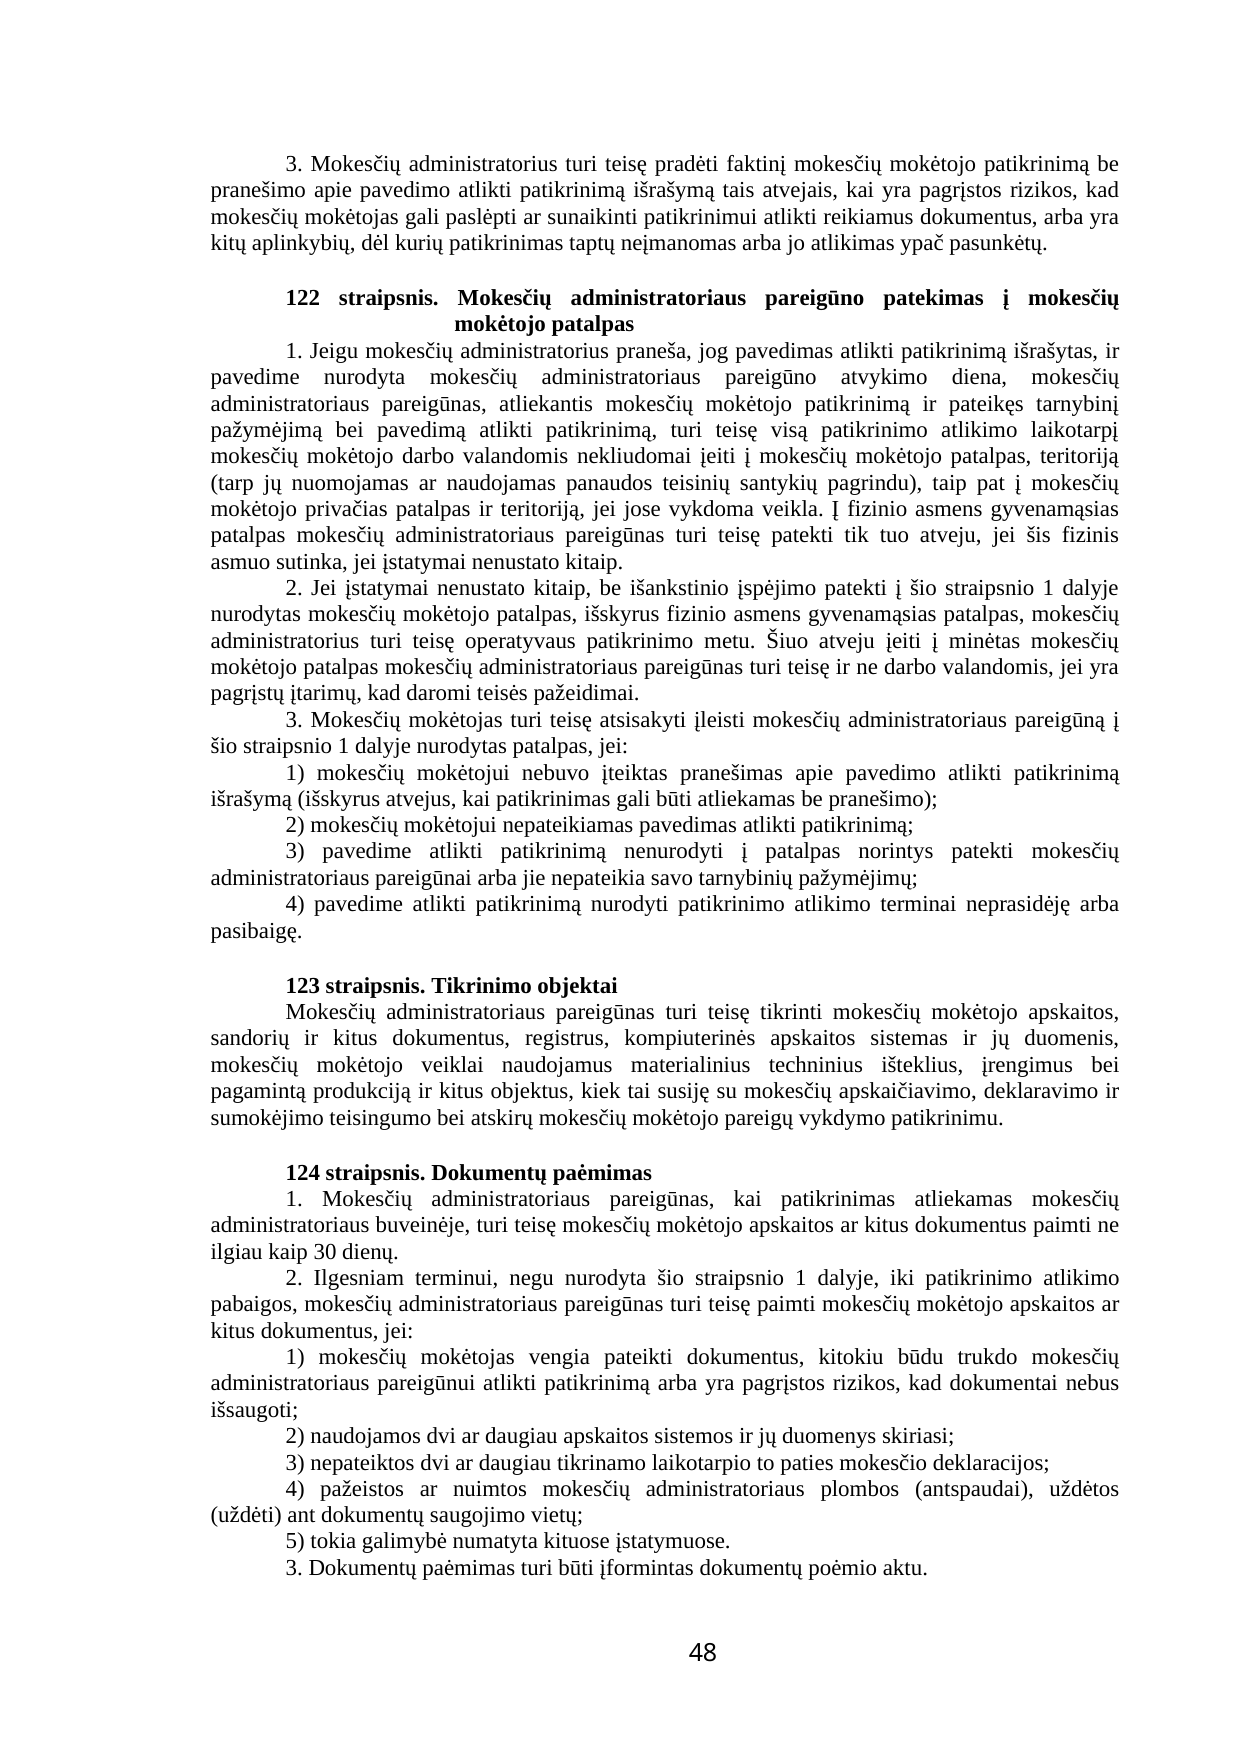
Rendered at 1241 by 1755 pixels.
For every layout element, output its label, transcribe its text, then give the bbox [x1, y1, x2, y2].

text 3. Mokesčių administratorius turi teisę pradėti faktinį mokesčių mokėtojo patikrinimą be pranešimo apie pavedimo atlikti patikrinimą išrašymą tais atvejais, kai yra pagrįstos rizikos, kad mokesčių mokėtojas gali paslėpti ar sunaikinti patikrinimui atlikti reikiamus dokumentus, arba yra kitų aplinkybių, dėl kurių patikrinimas taptų neįmanomas arba jo atlikimas ypač pasunkėtų. [210, 150, 1120, 255]
text 1) mokesčių mokėtojas vengia pateikti dokumentus, kitokiu būdu trukdo mokesčių administratoriaus pareigūnui atlikti patikrinimą arba yra pagrįstos rizikos, kad dokumentai nebus išsaugoti; [210, 1343, 1120, 1422]
text Mokesčių administratoriaus pareigūnas turi teisę tikrinti mokesčių mokėtojo apskaitos, sandorių ir kitus dokumentus, registrus, kompiuterinės apskaitos sistemas ir jų duomenis, mokesčių mokėtojo veiklai naudojamus materialinius techninius išteklius, įrengimus bei pagamintą produkciją ir kitus objektus, kiek tai susiję su mokesčių apskaičiavimo, deklaravimo ir sumokėjimo teisingumo bei atskirų mokesčių mokėtojo pareigų vykdymo patikrinimu. [210, 998, 1120, 1130]
text 1. Jeigu mokesčių administratorius praneša, jog pavedimas atlikti patikrinimą išrašytas, ir pavedime nurodyta mokesčių administratoriaus pareigūno atvykimo diena, mokesčių administratoriaus pareigūnas, atliekantis mokesčių mokėtojo patikrinimą ir pateikęs tarnybinį pažymėjimą bei pavedimą atlikti patikrinimą, turi teisę visą patikrinimo atlikimo laikotarpį mokesčių mokėtojo darbo valandomis nekliudomai įeiti į mokesčių mokėtojo patalpas, teritoriją (tarp jų nuomojamas ar naudojamas panaudos teisinių santykių pagrindu), taip pat į mokesčių mokėtojo privačias patalpas ir teritoriją, jei jose vykdoma veikla. Į fizinio asmens gyvenamąsias patalpas mokesčių administratoriaus pareigūnas turi teisę patekti tik tuo atveju, jei šis fizinis asmuo sutinka, jei įstatymai nenustato kitaip. [210, 337, 1120, 574]
text 2) naudojamos dvi ar daugiau apskaitos sistemos ir jų duomenys skiriasi; [210, 1422, 1120, 1448]
text 124 straipsnis. Dokumentų paėmimas [210, 1159, 1120, 1185]
text 2. Ilgesniam terminui, negu nurodyta šio straipsnio 1 dalyje, iki patikrinimo atlikimo pabaigos, mokesčių administratoriaus pareigūnas turi teisę paimti mokesčių mokėtojo apskaitos ar kitus dokumentus, jei: [210, 1264, 1120, 1343]
text 4) pažeistos ar nuimtos mokesčių administratoriaus plombos (antspaudai), uždėtos (uždėti) ant dokumentų saugojimo vietų; [210, 1475, 1120, 1528]
text 3. Mokesčių mokėtojas turi teisę atsisakyti įleisti mokesčių administratoriaus pareigūną į šio straipsnio 1 dalyje nurodytas patalpas, jei: [210, 706, 1120, 758]
text 2) mokesčių mokėtojui nepateikiamas pavedimas atlikti patikrinimą; [210, 811, 1120, 838]
text 1. Mokesčių administratoriaus pareigūnas, kai patikrinimas atliekamas mokesčių administratoriaus buveinėje, turi teisę mokesčių mokėtojo apskaitos ar kitus dokumentus paimti ne ilgiau kaip 30 dienų. [210, 1185, 1120, 1264]
text 3. Dokumentų paėmimas turi būti įformintas dokumentų poėmio aktu. [210, 1554, 1120, 1580]
text 3) pavedime atlikti patikrinimą nenurodyti į patalpas norintys patekti mokesčių administratoriaus pareigūnai arba jie nepateikia savo tarnybinių pažymėjimų; [210, 838, 1120, 890]
text 1) mokesčių mokėtojui nebuvo įteiktas pranešimas apie pavedimo atlikti patikrinimą išrašymą (išskyrus atvejus, kai patikrinimas gali būti atliekamas be pranešimo); [210, 758, 1120, 811]
text 4) pavedime atlikti patikrinimą nurodyti patikrinimo atlikimo terminai neprasidėję arba pasibaigę. [210, 890, 1120, 943]
text 123 straipsnis. Tikrinimo objektai [210, 972, 1120, 998]
text 2. Jei įstatymai nenustato kitaip, be išankstinio įspėjimo patekti į šio straipsnio 1 dalyje nurodytas mokesčių mokėtojo patalpas, išskyrus fizinio asmens gyvenamąsias patalpas, mokesčių administratorius turi teisę operatyvaus patikrinimo metu. Šiuo atveju įeiti į minėtas mokesčių mokėtojo patalpas mokesčių administratoriaus pareigūnas turi teisę ir ne darbo valandomis, jei yra pagrįstų įtarimų, kad daromi teisės pažeidimai. [210, 574, 1120, 706]
text 3) nepateiktos dvi ar daugiau tikrinamo laikotarpio to paties mokesčio deklaracijos; [210, 1448, 1120, 1475]
text 5) tokia galimybė numatyta kituose įstatymuose. [210, 1528, 1120, 1554]
text 122 straipsnis. Mokesčių administratoriaus pareigūno patekimas į mokesčių mokėtojo patalpas [285, 284, 1120, 337]
